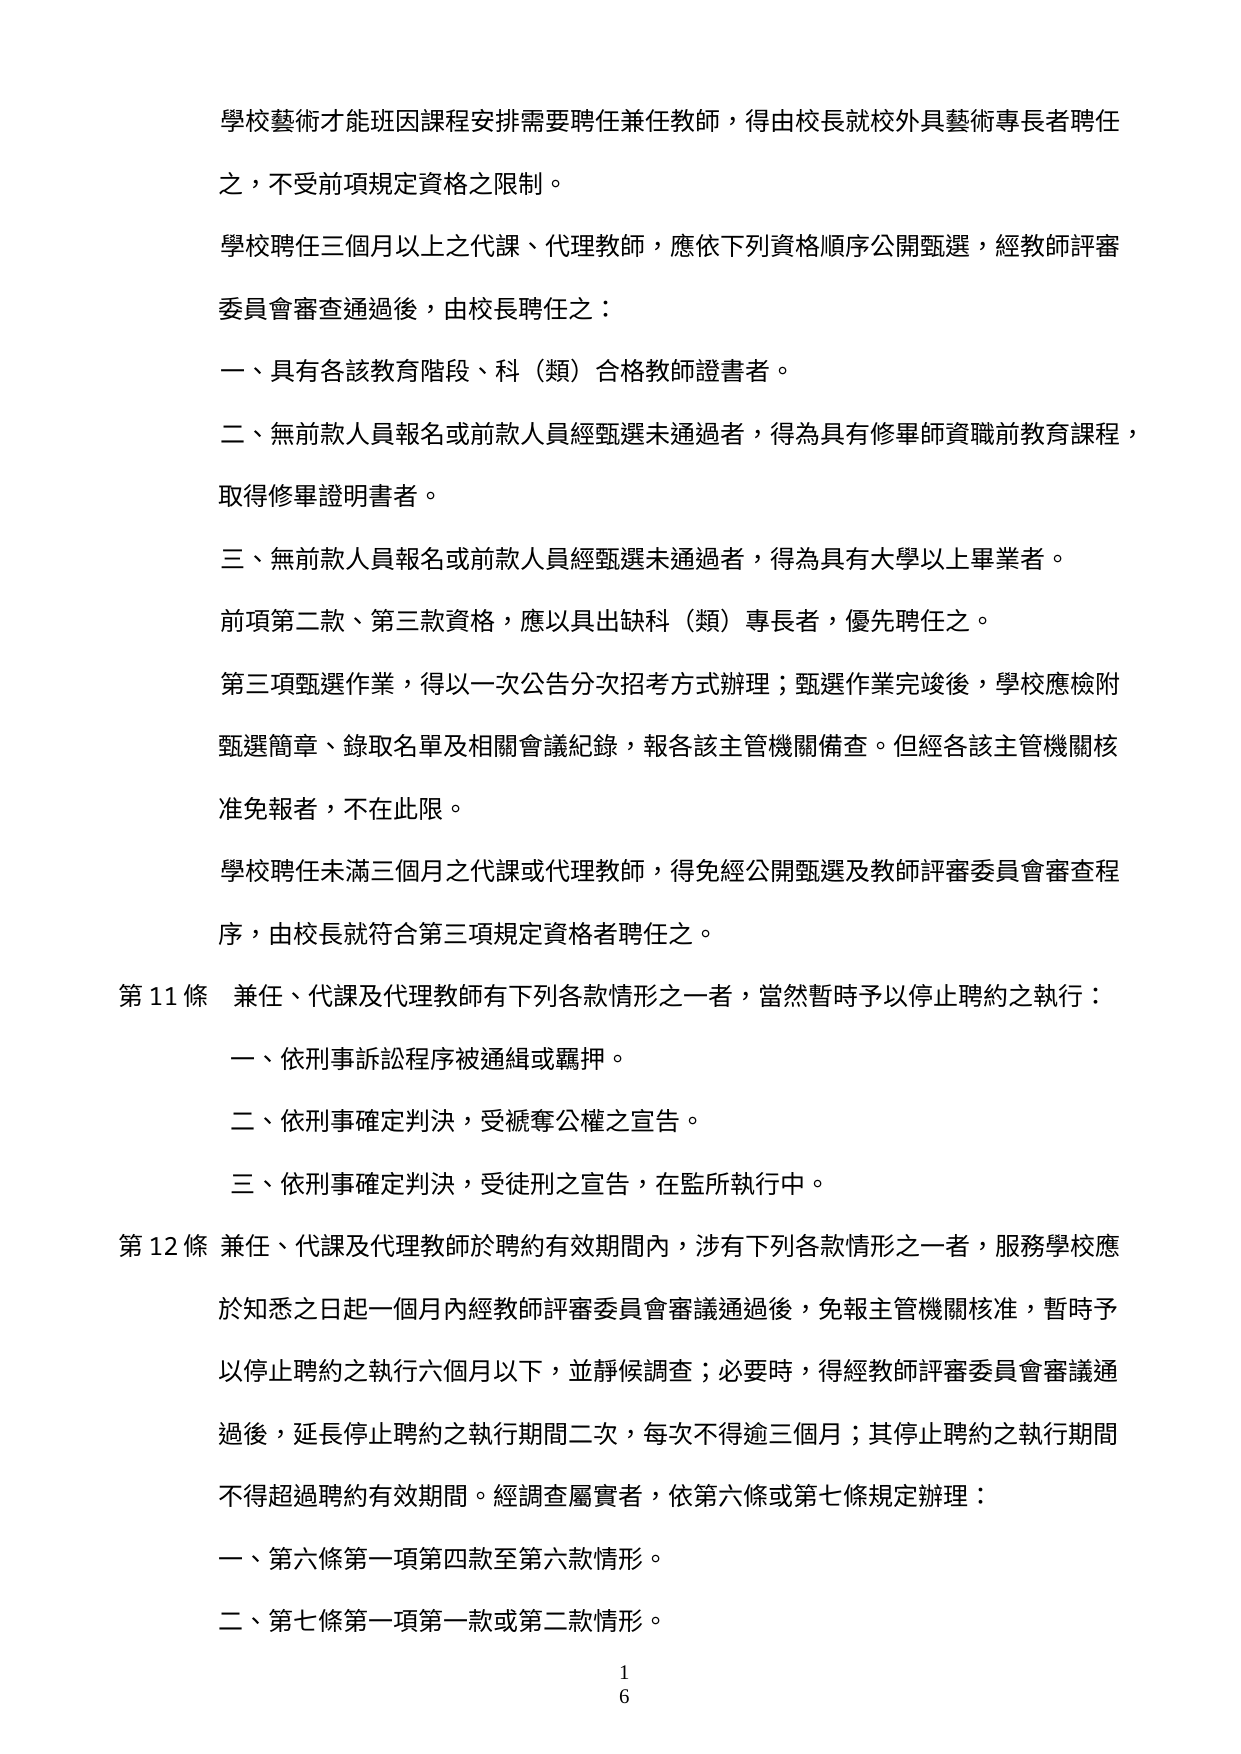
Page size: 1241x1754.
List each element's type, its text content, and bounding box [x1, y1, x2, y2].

text 第11條 兼任、代課及代理教師有下列各款情形之一者，當然暫時予以停止聘約之執行： [118, 953, 1122, 1016]
text 一、具有各該教育階段、科（類）合格教師證書者。 [219, 328, 1122, 391]
text 一、第六條第一項第四款至第六款情形。 [118, 1516, 1122, 1578]
text 二、依刑事確定判決，受褫奪公權之宣告。 [231, 1078, 1122, 1141]
text 二、無前款人員報名或前款人員經甄選未通過者，得為具有修畢師資職前教育課程，取得修畢證明書者。 [219, 391, 1122, 516]
text 學校聘任三個月以上之代課、代理教師，應依下列資格順序公開甄選，經教師評審委員會審查通過後，由校長聘任之： [219, 203, 1122, 328]
text 前項第二款、第三款資格，應以具出缺科（類）專長者，優先聘任之。 [219, 578, 1122, 641]
text 學校聘任未滿三個月之代課或代理教師，得免經公開甄選及教師評審委員會審查程序，由校長就符合第三項規定資格者聘任之。 [219, 828, 1122, 953]
text 學校藝術才能班因課程安排需要聘任兼任教師，得由校長就校外具藝術專長者聘任之，不受前項規定資格之限制。 [219, 78, 1122, 203]
text 一、依刑事訴訟程序被通緝或羈押。 [231, 1016, 1122, 1078]
text 第12條 兼任、代課及代理教師於聘約有效期間內，涉有下列各款情形之一者，服務學校應於知悉之日起一個月內經教師評審委員會審議通過後，免報主管機關核准，暫時予以停止聘約之執行六個月以下，並靜候調查；必要時，得經教師評審委員會審議通過後，延長停止聘約之執行期間二次，每次不得逾三個月；其停止聘約之執行期間不得超過聘約有效期間。經調查屬實者，依第六條或第七條規定辦理： [118, 1203, 1122, 1516]
text 二、第七條第一項第一款或第二款情形。 [118, 1578, 1122, 1641]
text 三、依刑事確定判決，受徒刑之宣告，在監所執行中。 [231, 1141, 1122, 1203]
text 第三項甄選作業，得以一次公告分次招考方式辦理；甄選作業完竣後，學校應檢附甄選簡章、錄取名單及相關會議紀錄，報各該主管機關備查。但經各該主管機關核准免報者，不在此限。 [219, 641, 1122, 828]
text 三、無前款人員報名或前款人員經甄選未通過者，得為具有大學以上畢業者。 [219, 516, 1122, 578]
